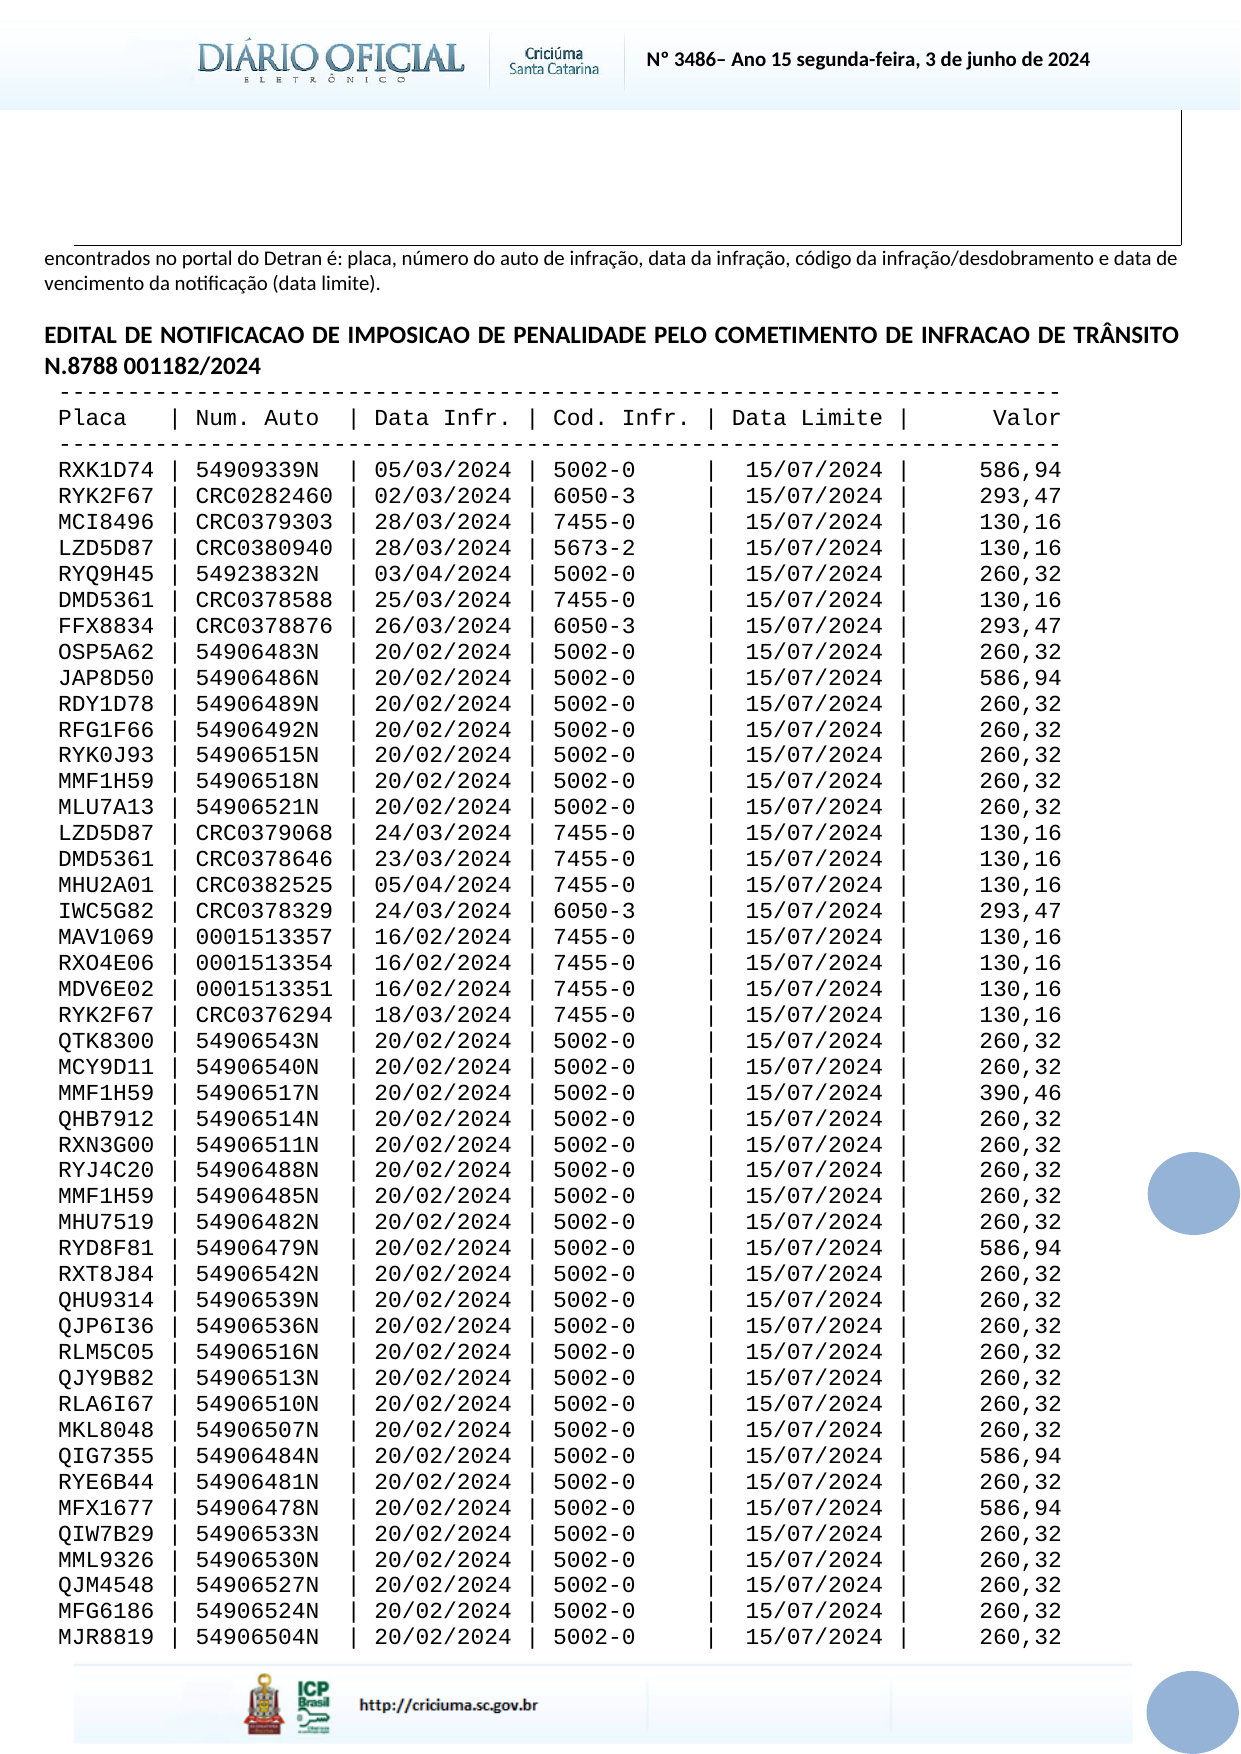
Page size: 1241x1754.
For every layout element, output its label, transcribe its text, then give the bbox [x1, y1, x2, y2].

text QJY9B82 | 54906513N | 20/02/2024 | 5002-0 | 15/07/2024 | 260,32 [44, 1366, 1181, 1392]
text encontrados no portal do Detran é: placa, número do auto de infração, data da infração, código da infração/desdobramento e data de vencimento da notificação (data limite). [44, 245, 1181, 296]
text DMD5361 | CRC0378588 | 25/03/2024 | 7455-0 | 15/07/2024 | 130,16 [44, 588, 1181, 614]
text MHU7519 | 54906482N | 20/02/2024 | 5002-0 | 15/07/2024 | 260,32 [44, 1211, 1181, 1237]
text OSP5A62 | 54906483N | 20/02/2024 | 5002-0 | 15/07/2024 | 260,32 [44, 640, 1181, 666]
text MCI8496 | CRC0379303 | 28/03/2024 | 7455-0 | 15/07/2024 | 130,16 [44, 510, 1181, 536]
text QIG7355 | 54906484N | 20/02/2024 | 5002-0 | 15/07/2024 | 586,94 [44, 1444, 1181, 1470]
text FFX8834 | CRC0378876 | 26/03/2024 | 6050-3 | 15/07/2024 | 293,47 [44, 614, 1181, 640]
text QTK8300 | 54906543N | 20/02/2024 | 5002-0 | 15/07/2024 | 260,32 [44, 1029, 1181, 1055]
text RYQ9H45 | 54923832N | 03/04/2024 | 5002-0 | 15/07/2024 | 260,32 [44, 562, 1181, 588]
text MDV6E02 | 0001513351 | 16/02/2024 | 7455-0 | 15/07/2024 | 130,16 [44, 977, 1181, 1003]
text DMD5361 | CRC0378646 | 23/03/2024 | 7455-0 | 15/07/2024 | 130,16 [44, 848, 1181, 873]
text RDY1D78 | 54906489N | 20/02/2024 | 5002-0 | 15/07/2024 | 260,32 [44, 692, 1181, 718]
text RYE6B44 | 54906481N | 20/02/2024 | 5002-0 | 15/07/2024 | 260,32 [44, 1470, 1181, 1496]
text RYJ4C20 | 54906488N | 20/02/2024 | 5002-0 | 15/07/2024 | 260,32 [44, 1159, 1166, 1185]
text MJR8819 | 54906504N | 20/02/2024 | 5002-0 | 15/07/2024 | 260,32 [44, 1626, 1181, 1652]
text RYK2F67 | CRC0282460 | 02/03/2024 | 6050-3 | 15/07/2024 | 293,47 [44, 484, 1181, 510]
text RXO4E06 | 0001513354 | 16/02/2024 | 7455-0 | 15/07/2024 | 130,16 [44, 951, 1181, 977]
text RXK1D74 | 54909339N | 05/03/2024 | 5002-0 | 15/07/2024 | 586,94 [44, 458, 1181, 484]
text QJM4548 | 54906527N | 20/02/2024 | 5002-0 | 15/07/2024 | 260,32 [44, 1574, 1181, 1600]
text RYD8F81 | 54906479N | 20/02/2024 | 5002-0 | 15/07/2024 | 586,94 [44, 1237, 1181, 1263]
text MMF1H59 | 54906517N | 20/02/2024 | 5002-0 | 15/07/2024 | 390,46 [44, 1081, 1181, 1107]
text RXN3G00 | 54906511N | 20/02/2024 | 5002-0 | 15/07/2024 | 260,32 [44, 1133, 1181, 1159]
text MCY9D11 | 54906540N | 20/02/2024 | 5002-0 | 15/07/2024 | 260,32 [44, 1055, 1181, 1081]
text QHB7912 | 54906514N | 20/02/2024 | 5002-0 | 15/07/2024 | 260,32 [44, 1107, 1181, 1133]
text QJP6I36 | 54906536N | 20/02/2024 | 5002-0 | 15/07/2024 | 260,32 [44, 1314, 1181, 1340]
text RXT8J84 | 54906542N | 20/02/2024 | 5002-0 | 15/07/2024 | 260,32 [44, 1263, 1181, 1288]
text MMF1H59 | 54906518N | 20/02/2024 | 5002-0 | 15/07/2024 | 260,32 [44, 770, 1181, 796]
text LZD5D87 | CRC0380940 | 28/03/2024 | 5673-2 | 15/07/2024 | 130,16 [44, 536, 1181, 562]
text MFX1677 | 54906478N | 20/02/2024 | 5002-0 | 15/07/2024 | 586,94 [44, 1496, 1181, 1522]
text MML9326 | 54906530N | 20/02/2024 | 5002-0 | 15/07/2024 | 260,32 [44, 1548, 1181, 1574]
text RYK2F67 | CRC0376294 | 18/03/2024 | 7455-0 | 15/07/2024 | 130,16 [44, 1003, 1181, 1029]
text MKL8048 | 54906507N | 20/02/2024 | 5002-0 | 15/07/2024 | 260,32 [44, 1418, 1181, 1444]
text MMF1H59 | 54906485N | 20/02/2024 | 5002-0 | 15/07/2024 | 260,32 [44, 1185, 1151, 1211]
text QHU9314 | 54906539N | 20/02/2024 | 5002-0 | 15/07/2024 | 260,32 [44, 1288, 1181, 1314]
text MLU7A13 | 54906521N | 20/02/2024 | 5002-0 | 15/07/2024 | 260,32 [44, 796, 1181, 822]
text EDITAL DE NOTIFICACAO DE IMPOSICAO DE PENALIDADE PELO COMETIMENTO DE INFRACAO DE TRÂNSITO N.8788 001182/2024 [44, 320, 1181, 381]
text LZD5D87 | CRC0379068 | 24/03/2024 | 7455-0 | 15/07/2024 | 130,16 [44, 822, 1181, 848]
text RFG1F66 | 54906492N | 20/02/2024 | 5002-0 | 15/07/2024 | 260,32 [44, 718, 1181, 744]
text QIW7B29 | 54906533N | 20/02/2024 | 5002-0 | 15/07/2024 | 260,32 [44, 1522, 1181, 1548]
text RYK0J93 | 54906515N | 20/02/2024 | 5002-0 | 15/07/2024 | 260,32 [44, 744, 1181, 770]
text ------------------------------------------------------------------------- [44, 381, 1181, 407]
text MAV1069 | 0001513357 | 16/02/2024 | 7455-0 | 15/07/2024 | 130,16 [44, 925, 1181, 951]
text MFG6186 | 54906524N | 20/02/2024 | 5002-0 | 15/07/2024 | 260,32 [44, 1600, 1181, 1626]
text IWC5G82 | CRC0378329 | 24/03/2024 | 6050-3 | 15/07/2024 | 293,47 [44, 899, 1181, 925]
text RLM5C05 | 54906516N | 20/02/2024 | 5002-0 | 15/07/2024 | 260,32 [44, 1340, 1181, 1366]
text JAP8D50 | 54906486N | 20/02/2024 | 5002-0 | 15/07/2024 | 586,94 [44, 666, 1181, 692]
text MHU2A01 | CRC0382525 | 05/04/2024 | 7455-0 | 15/07/2024 | 130,16 [44, 873, 1181, 899]
text Placa | Num. Auto | Data Infr. | Cod. Infr. | Data Limite | Valor [44, 407, 1181, 433]
text ------------------------------------------------------------------------- [44, 433, 1181, 458]
text RLA6I67 | 54906510N | 20/02/2024 | 5002-0 | 15/07/2024 | 260,32 [44, 1392, 1181, 1418]
